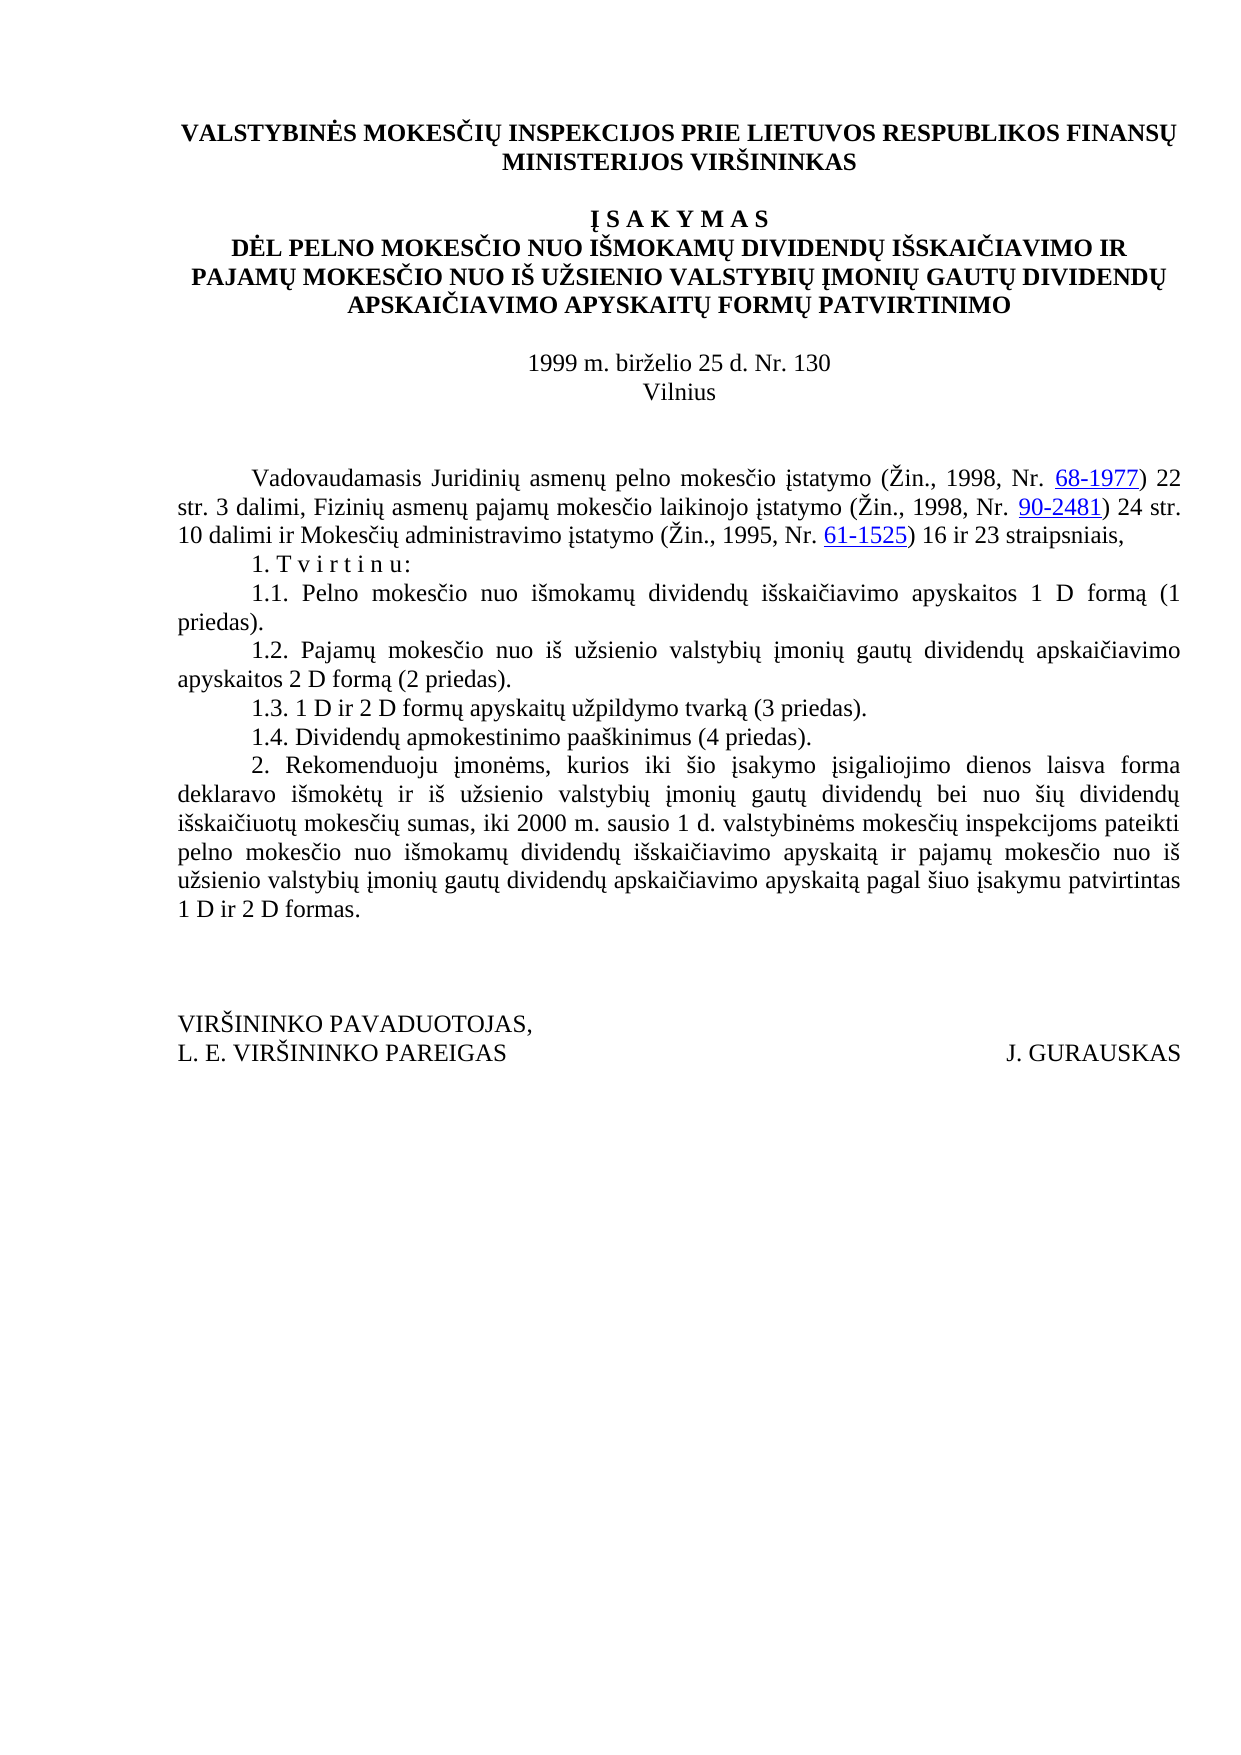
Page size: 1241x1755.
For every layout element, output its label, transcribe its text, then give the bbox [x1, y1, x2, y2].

text Į S A K Y M A S [177, 204, 1181, 233]
text 1. Tvirtinu: [177, 549, 1181, 578]
text 1.2. Pajamų mokesčio nuo iš užsienio valstybių įmonių gautų dividendų apskaičiavimo apyskaitos 2 D formą (2 priedas). [177, 636, 1181, 693]
text VIRŠININKO PAVADUOTOJAS, [177, 1009, 1181, 1038]
text 1.4. Dividendų apmokestinimo paaškinimus (4 priedas). [177, 722, 1181, 751]
text L. E. VIRŠININKO PAREIGAS J. GURAUSKAS [177, 1038, 1181, 1067]
text DĖL PELNO MOKESČIO NUO IŠMOKAMŲ DIVIDENDŲ IŠSKAIČIAVIMO IR PAJAMŲ MOKESČIO NUO IŠ UŽSIENIO VALSTYBIŲ ĮMONIŲ GAUTŲ DIVIDENDŲ APSKAIČIAVIMO APYSKAITŲ FORMŲ PATVIRTINIMO [177, 233, 1181, 319]
text Vadovaudamasis Juridinių asmenų pelno mokesčio įstatymo (Žin., 1998, Nr. 68-1977) 22 str. 3 dalimi, Fizinių asmenų pajamų mokesčio laikinojo įstatymo (Žin., 1998, Nr. 90-2481) 24 str. 10 dalimi ir Mokesčių administravimo įstatymo (Žin., 1995, Nr. 61-1525) 16 ir 23 straipsniais, [177, 463, 1181, 549]
text 2. Rekomenduoju įmonėms, kurios iki šio įsakymo įsigaliojimo dienos laisva forma deklaravo išmokėtų ir iš užsienio valstybių įmonių gautų dividendų bei nuo šių dividendų išskaičiuotų mokesčių sumas, iki 2000 m. sausio 1 d. valstybinėms mokesčių inspekcijoms pateikti pelno mokesčio nuo išmokamų dividendų išskaičiavimo apyskaitą ir pajamų mokesčio nuo iš užsienio valstybių įmonių gautų dividendų apskaičiavimo apyskaitą pagal šiuo įsakymu patvirtintas 1 D ir 2 D formas. [177, 751, 1181, 923]
text 1.1. Pelno mokesčio nuo išmokamų dividendų išskaičiavimo apyskaitos 1 D formą (1 priedas). [177, 578, 1181, 636]
text Vilnius [177, 377, 1181, 406]
text VALSTYBINĖS MOKESČIŲ INSPEKCIJOS PRIE LIETUVOS RESPUBLIKOS FINANSŲ MINISTERIJOS VIRŠININKAS [177, 118, 1181, 176]
text 1.3. 1 D ir 2 D formų apyskaitų užpildymo tvarką (3 priedas). [177, 693, 1181, 722]
text 1999 m. birželio 25 d. Nr. 130 [177, 348, 1181, 377]
